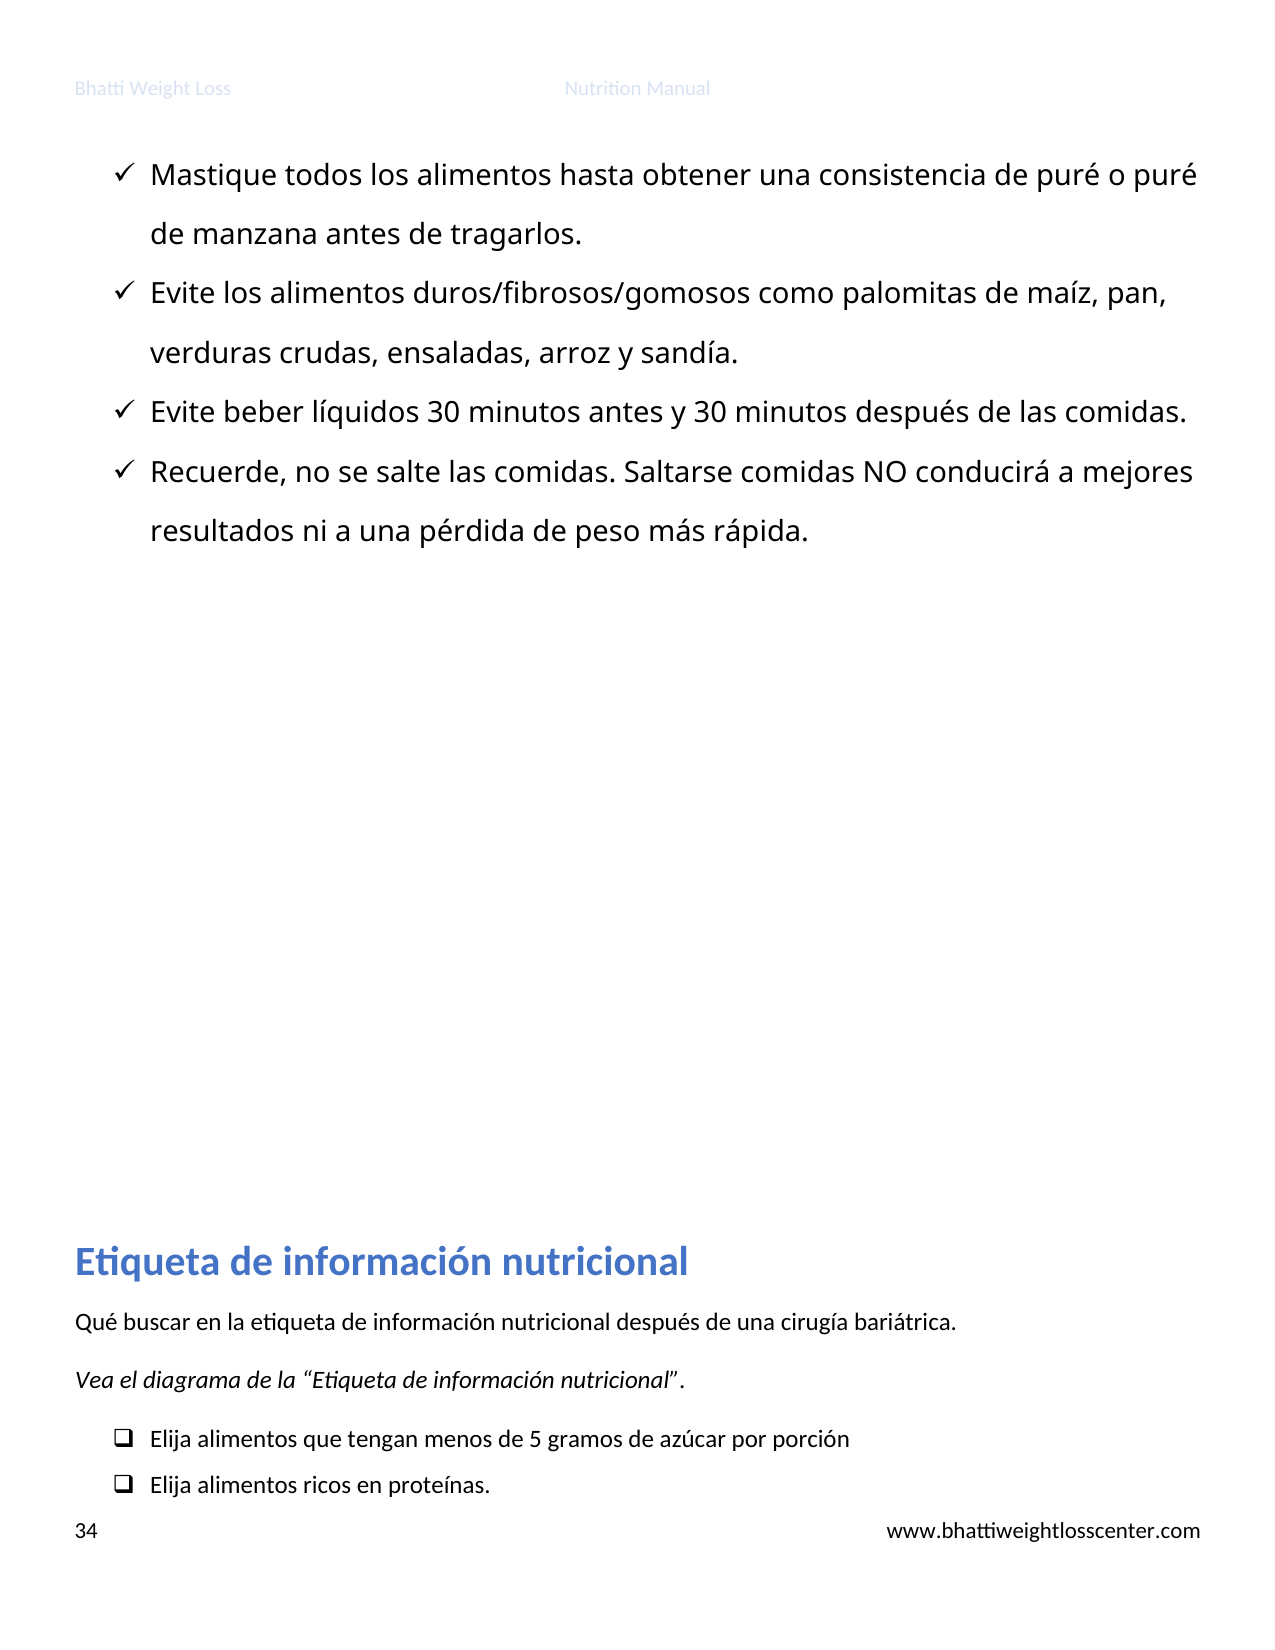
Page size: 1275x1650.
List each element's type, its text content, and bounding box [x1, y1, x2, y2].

list Mastique todos los alimentos hasta obtener una consistencia de puré o puré de manzana antes de tragarlos. [112, 154, 1200, 253]
text Vea el diagrama de la “Etiqueta de información nutricional”. [75, 1365, 1200, 1395]
list Evite los alimentos duros/fibrosos/gomosos como palomitas de maíz, pan, verduras crudas, ensaladas, arroz y sandía. [112, 273, 1200, 372]
list Elija alimentos que tengan menos de 5 gramos de azúcar por porción [112, 1423, 1200, 1454]
text Etiqueta de información nutricional [75, 1234, 1200, 1285]
list Recuerde, no se salte las comidas. Saltarse comidas NO conducirá a mejores resultados ni a una pérdida de peso más rápida. [112, 451, 1200, 550]
text Qué buscar en la etiqueta de información nutricional después de una cirugía bariátrica. [75, 1306, 1200, 1337]
list Evite beber líquidos 30 minutos antes y 30 minutos después de las comidas. [112, 392, 1200, 431]
list Elija alimentos ricos en proteínas. [112, 1469, 1200, 1499]
